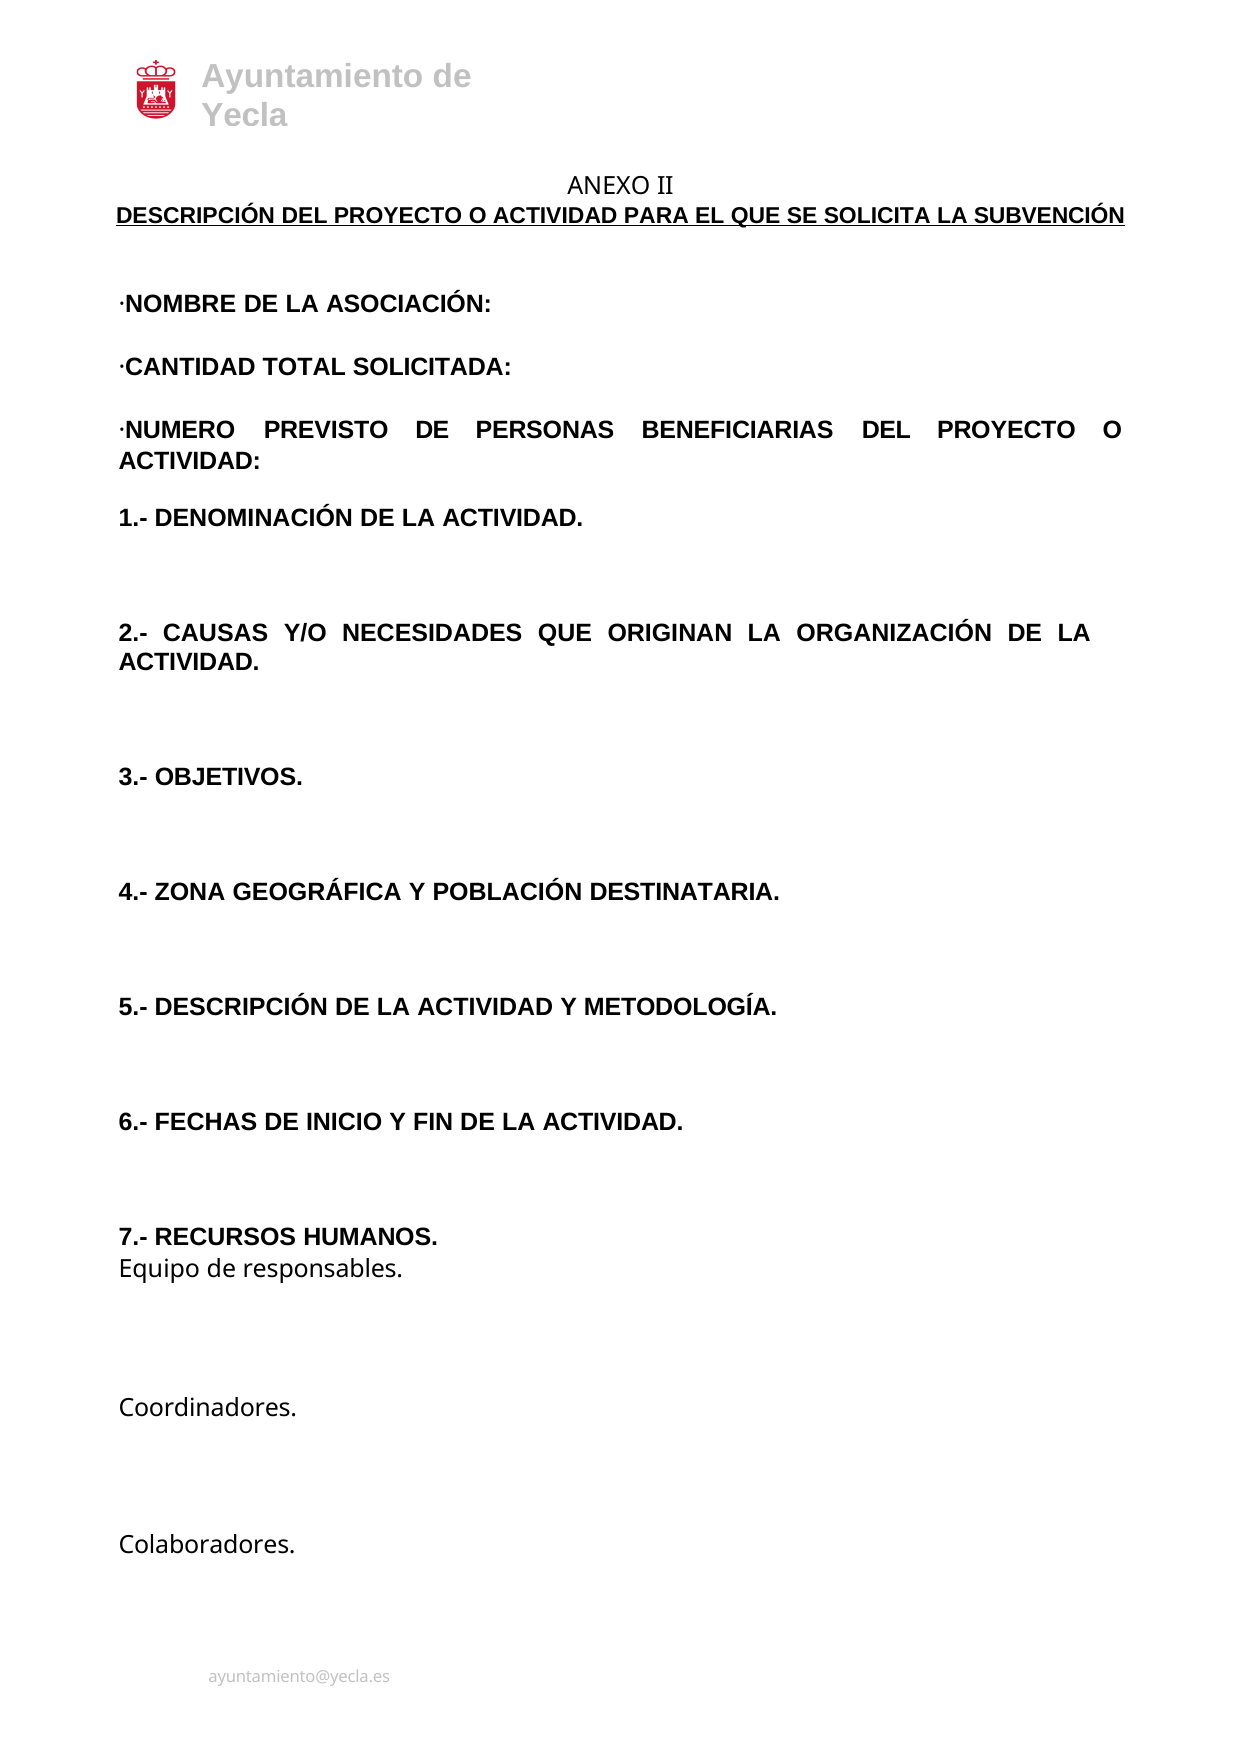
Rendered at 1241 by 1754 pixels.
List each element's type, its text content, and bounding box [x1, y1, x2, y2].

text ·NOMBRE DE LA ASOCIACIÓN: [118, 286, 1137, 320]
text 2.- CAUSAS Y/O NECESIDADES QUE ORIGINAN LA ORGANIZACIÓN DE LA ACTIVIDAD. [118, 618, 1137, 676]
text Coordinadores. [118, 1389, 1137, 1423]
text Colaboradores. [118, 1527, 1137, 1561]
text 1.- DENOMINACIÓN DE LA ACTIVIDAD. [118, 503, 1137, 532]
subtitle ANEXO II [104, 168, 1137, 202]
text DESCRIPCIÓN DEL PROYECTO O ACTIVIDAD PARA EL QUE SE SOLICITA LA SUBVENCIÓN [104, 202, 1137, 228]
text 5.- DESCRIPCIÓN DE LA ACTIVIDAD Y METODOLOGÍA. [118, 992, 1137, 1021]
text ·NUMERO PREVISTO DE PERSONAS BENEFICIARIAS DEL PROYECTO O ACTIVIDAD: [118, 412, 1122, 474]
text 3.- OBJETIVOS. [118, 762, 1137, 791]
text 7.- RECURSOS HUMANOS. [118, 1222, 1137, 1251]
picture [136, 60, 176, 119]
text ·CANTIDAD TOTAL SOLICITADA: [118, 349, 1137, 383]
text 6.- FECHAS DE INICIO Y FIN DE LA ACTIVIDAD. [118, 1107, 1137, 1136]
text Equipo de responsables. [118, 1251, 1137, 1285]
text 4.- ZONA GEOGRÁFICA Y POBLACIÓN DESTINATARIA. [118, 877, 1137, 906]
